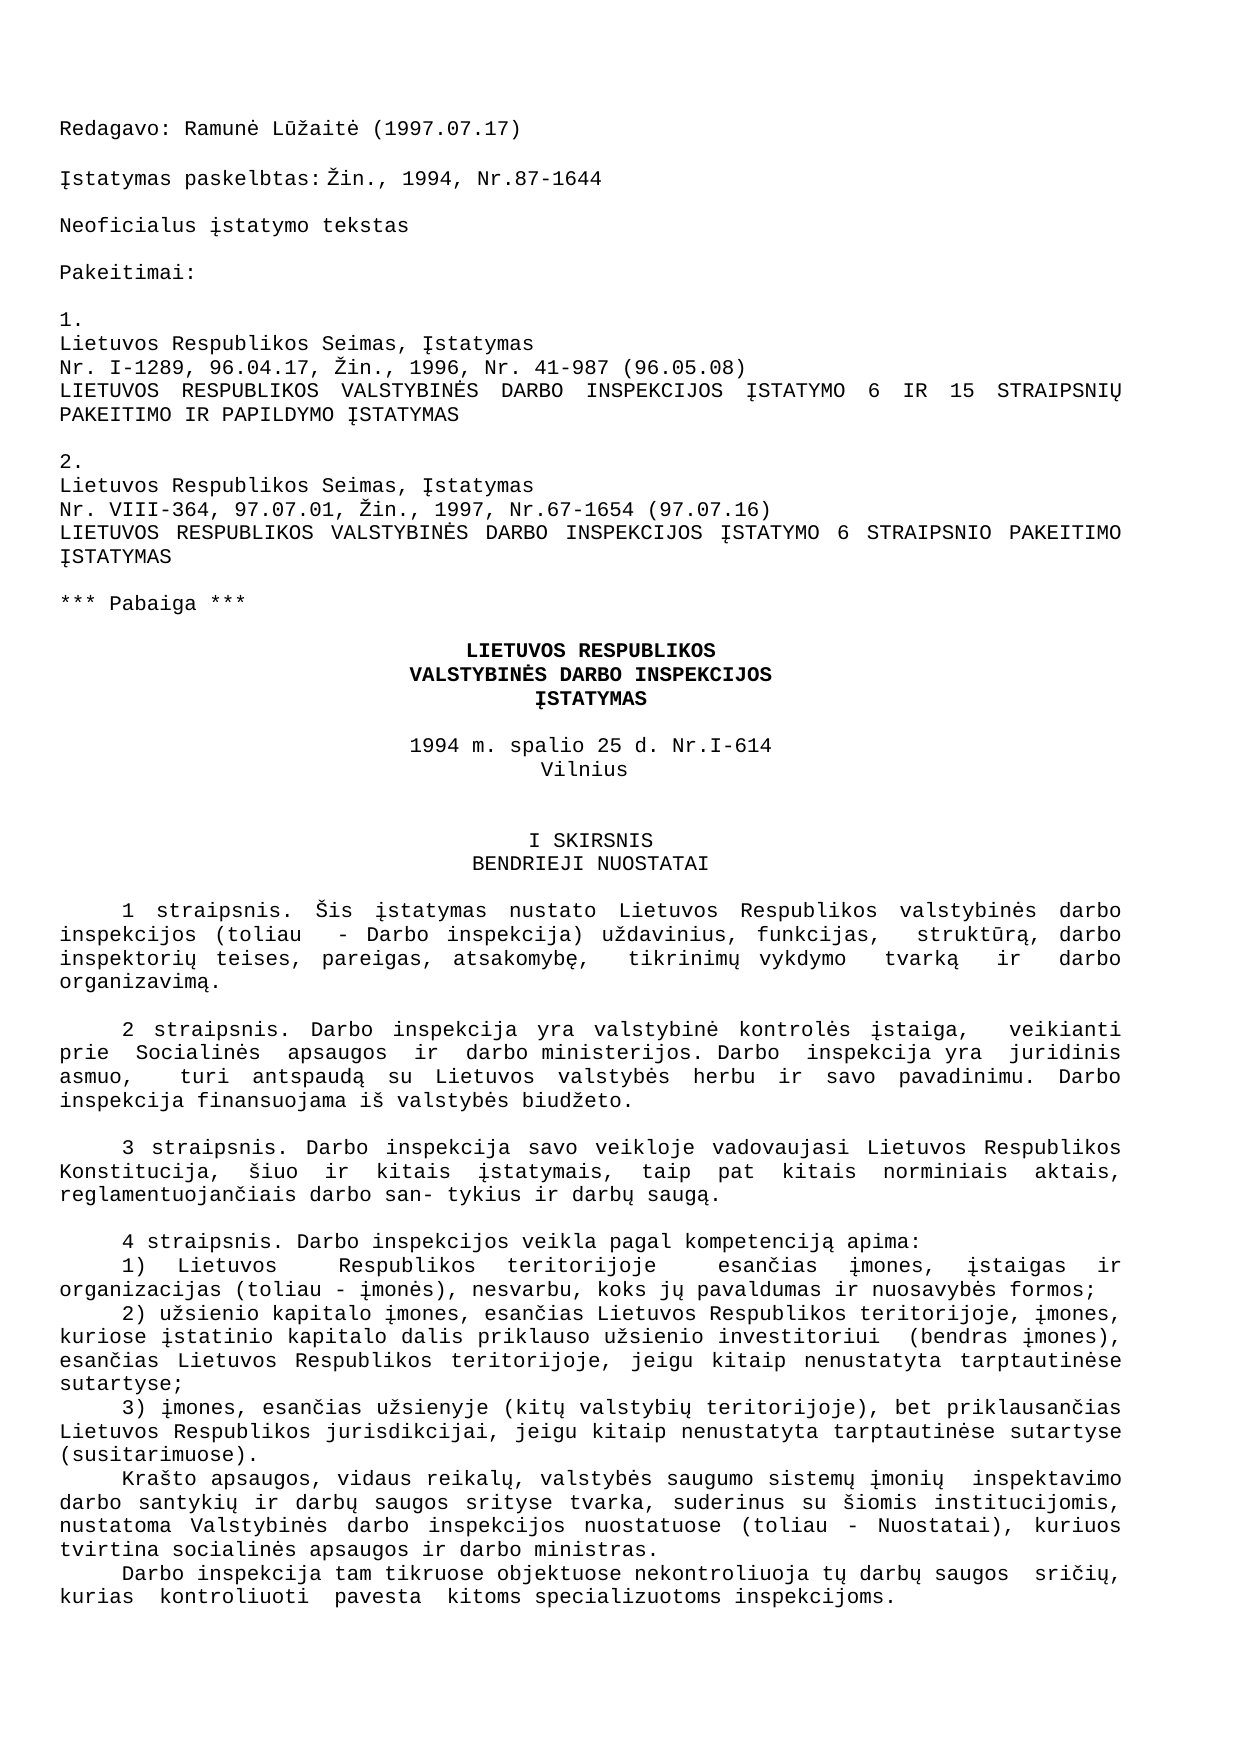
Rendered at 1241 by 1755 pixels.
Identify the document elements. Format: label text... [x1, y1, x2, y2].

text Nr. VIII-364, 97.07.01, Žin., 1997, Nr.67-1654 (97.07.16) [59, 498, 1122, 522]
text 1 straipsnis. Šis įstatymas nustato Lietuvos Respublikos valstybinės darbo inspekcijos (toliau - Darbo inspekcija) uždavinius, funkcijas, struktūrą, darbo inspektorių teises, pareigas, atsakomybę, tikrinimų vykdymo tvarką ir darbo organizavimą. [59, 901, 1122, 995]
text BENDRIEJI NUOSTATAI [59, 853, 1122, 877]
text Pakeitimai: [59, 262, 1122, 286]
text Lietuvos Respublikos Seimas, Įstatymas [59, 475, 1122, 498]
text Krašto apsaugos, vidaus reikalų, valstybės saugumo sistemų įmonių inspektavimo darbo santykių ir darbų saugos srityse tvarka, suderinus su šiomis institucijomis, nustatoma Valstybinės darbo inspekcijos nuostatuose (toliau - Nuostatai), kuriuos tvirtina socialinės apsaugos ir darbo ministras. [59, 1468, 1122, 1563]
text 4 straipsnis. Darbo inspekcijos veikla pagal kompetenciją apima: [59, 1232, 1122, 1255]
text 2) užsienio kapitalo įmones, esančias Lietuvos Respublikos teritorijoje, įmones, kuriose įstatinio kapitalo dalis priklauso užsienio investitoriui (bendras įmones), esančias Lietuvos Respublikos teritorijoje, jeigu kitaip nenustatyta tarptautinėse sutartyse; [59, 1302, 1122, 1397]
text VALSTYBINĖS DARBO INSPEKCIJOS [59, 664, 1122, 688]
text LIETUVOS RESPUBLIKOS [59, 640, 1122, 664]
text Vilnius [59, 759, 1122, 782]
text 1. [59, 309, 1122, 333]
text 3) įmones, esančias užsienyje (kitų valstybių teritorijoje), bet priklausančias Lietuvos Respublikos jurisdikcijai, jeigu kitaip nenustatyta tarptautinėse sutartyse (susitarimuose). [59, 1397, 1122, 1468]
text Redagavo: Ramunė Lūžaitė (1997.07.17) [59, 118, 1122, 142]
text LIETUVOS RESPUBLIKOS VALSTYBINĖS DARBO INSPEKCIJOS ĮSTATYMO 6 IR 15 STRAIPSNIŲ PAKEITIMO IR PAPILDYMO ĮSTATYMAS [59, 380, 1122, 428]
text Lietuvos Respublikos Seimas, Įstatymas [59, 333, 1122, 357]
text LIETUVOS RESPUBLIKOS VALSTYBINĖS DARBO INSPEKCIJOS ĮSTATYMO 6 STRAIPSNIO PAKEITIMO ĮSTATYMAS [59, 522, 1122, 569]
text Nr. I-1289, 96.04.17, Žin., 1996, Nr. 41-987 (96.05.08) [59, 357, 1122, 380]
text Neoficialus įstatymo tekstas [59, 215, 1122, 238]
text 2 straipsnis. Darbo inspekcija yra valstybinė kontrolės įstaiga, veikianti prie Socialinės apsaugos ir darbo ministerijos. Darbo inspekcija yra juridinis asmuo, turi antspaudą su Lietuvos valstybės herbu ir savo pavadinimu. Darbo inspekcija finansuojama iš valstybės biudžeto. [59, 1019, 1122, 1113]
text *** Pabaiga *** [59, 593, 1122, 617]
text 3 straipsnis. Darbo inspekcija savo veikloje vadovaujasi Lietuvos Respublikos Konstitucija, šiuo ir kitais įstatymais, taip pat kitais norminiais aktais, reglamentuojančiais darbo san- tykius ir darbų saugą. [59, 1137, 1122, 1208]
text 2. [59, 451, 1122, 475]
text Įstatymas paskelbtas: Žin., 1994, Nr.87-1644 [59, 165, 1122, 191]
text ĮSTATYMAS [59, 688, 1122, 711]
text Darbo inspekcija tam tikruose objektuose nekontroliuoja tų darbų saugos sričių, kurias kontroliuoti pavesta kitoms specializuotoms inspekcijoms. [59, 1563, 1122, 1610]
text 1) Lietuvos Respublikos teritorijoje esančias įmones, įstaigas ir organizacijas (toliau - įmonės), nesvarbu, koks jų pavaldumas ir nuosavybės formos; [59, 1255, 1122, 1302]
text I SKIRSNIS [59, 829, 1122, 853]
text 1994 m. spalio 25 d. Nr.I-614 [59, 735, 1122, 759]
